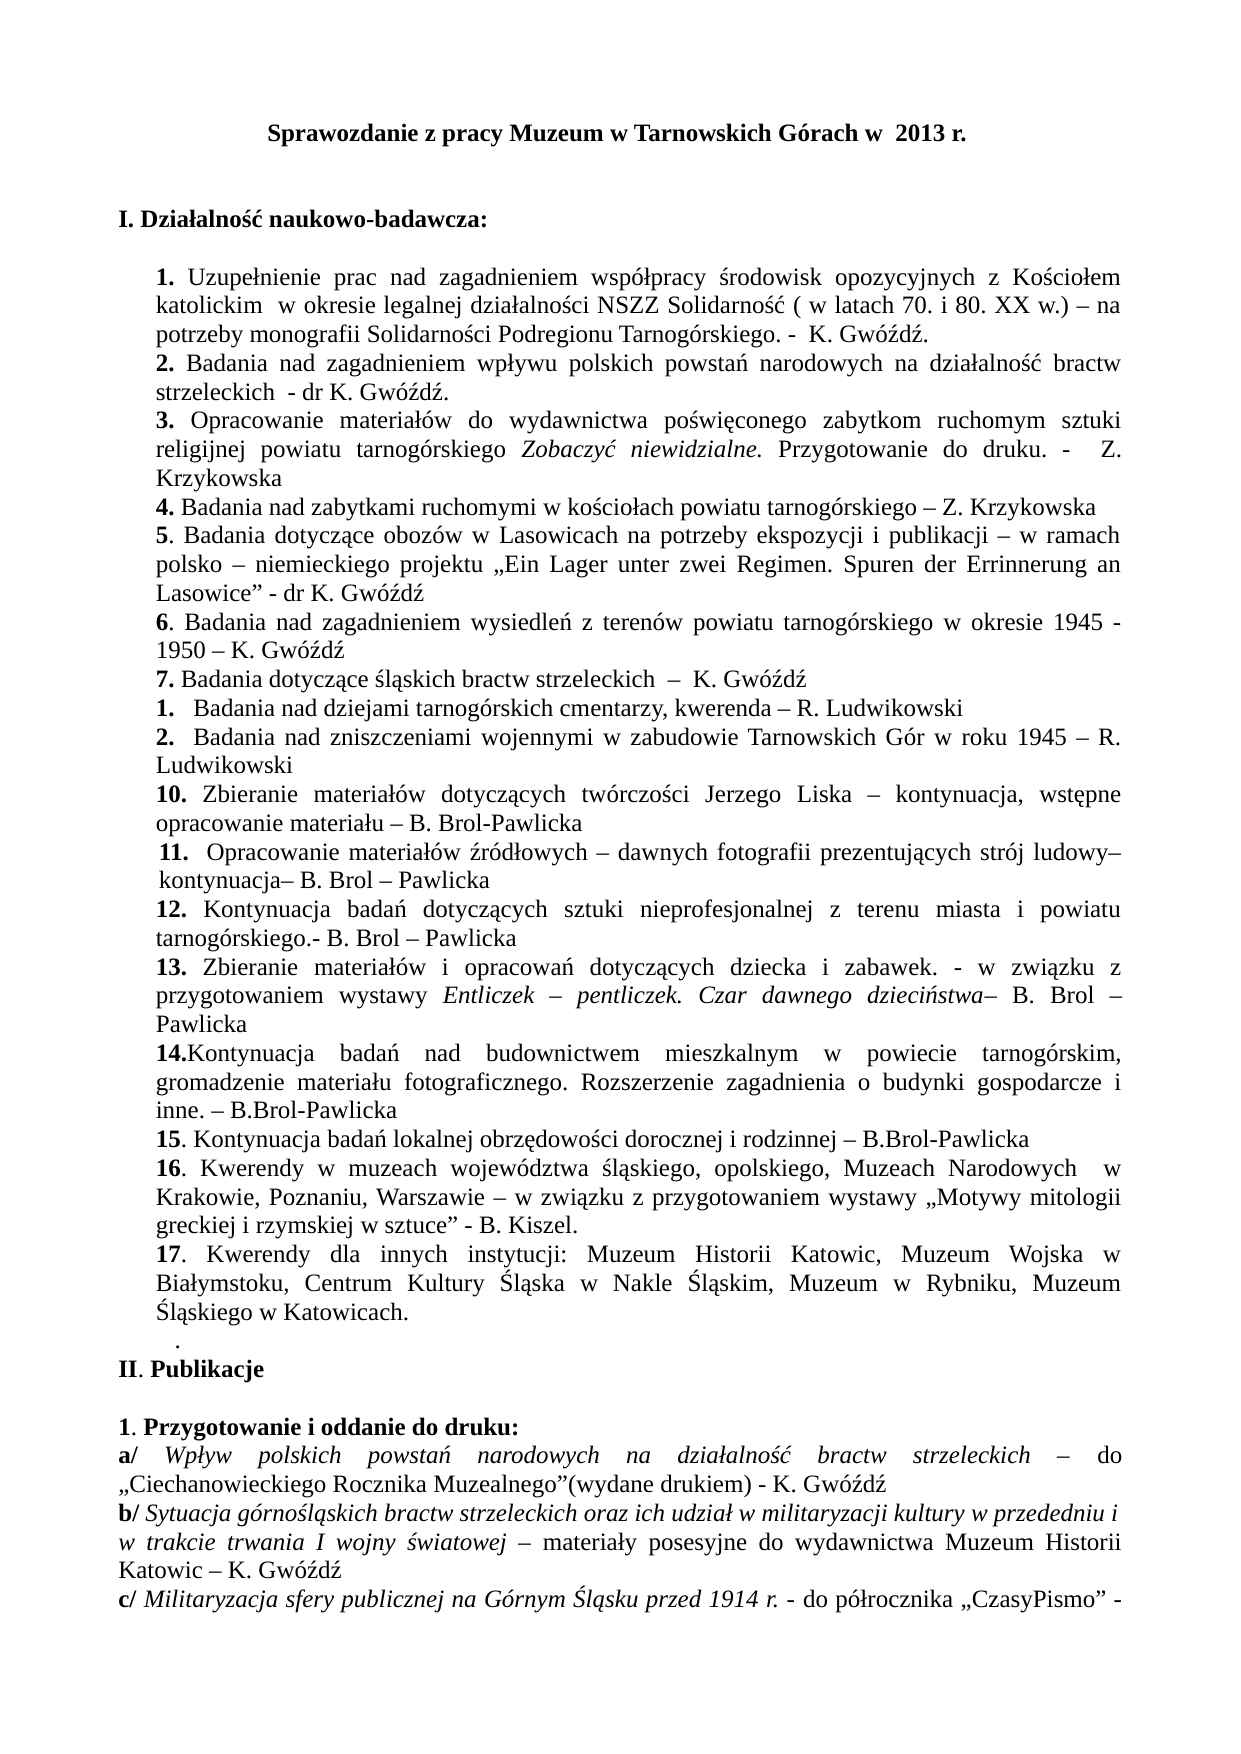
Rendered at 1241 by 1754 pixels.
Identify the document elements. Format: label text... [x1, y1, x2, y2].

text 1. Uzupełnienie prac nad zagadnieniem współpracy środowisk opozycyjnych z Kościołem katolickim w okresie legalnej działalności NSZZ Solidarność ( w latach 70. i 80. XX w.) – na potrzeby monografii Solidarności Podregionu Tarnogórskiego. - K. Gwóźdź. [156, 262, 1122, 348]
list Badania nad zniszczeniami wojennymi w zabudowie Tarnowskich Gór w roku 1945 – R. Ludwikowski [156, 722, 1122, 779]
text 1. Przygotowanie i oddanie do druku: [118, 1412, 1122, 1441]
text II. Publikacje [118, 1354, 1122, 1383]
text 4. Badania nad zabytkami ruchomymi w kościołach powiatu tarnogórskiego – Z. Krzykowska [156, 492, 1122, 521]
text a/ Wpływ polskich powstań narodowych na działalność bractw strzeleckich – do „Ciechanowieckiego Rocznika Muzealnego”(wydane drukiem) - K. Gwóźdź [118, 1441, 1122, 1498]
text b/ Sytuacja górnośląskich bractw strzeleckich oraz ich udział w militaryzacji kultury w przededniu i w trakcie trwania I wojny światowej – materiały posesyjne do wydawnictwa Muzeum Historii Katowic – K. Gwóźdź [118, 1498, 1122, 1584]
text 15. Kontynuacja badań lokalnej obrzędowości dorocznej i rodzinnej – B.Brol-Pawlicka [156, 1124, 1122, 1153]
text . [156, 1326, 1122, 1354]
text 17. Kwerendy dla innych instytucji: Muzeum Historii Katowic, Muzeum Wojska w Białymstoku, Centrum Kultury Śląska w Nakle Śląskim, Muzeum w Rybniku, Muzeum Śląskiego w Katowicach. [156, 1239, 1122, 1326]
text 3. Opracowanie materiałów do wydawnictwa poświęconego zabytkom ruchomym sztuki religijnej powiatu tarnogórskiego Zobaczyć niewidzialne. Przygotowanie do druku. - Z. Krzykowska [156, 406, 1122, 492]
text Sprawozdanie z pracy Muzeum w Tarnowskich Górach w 2013 r. [118, 118, 1122, 147]
text 5. Badania dotyczące obozów w Lasowicach na potrzeby ekspozycji i publikacji – w ramach polsko – niemieckiego projektu „Ein Lager unter zwei Regimen. Spuren der Errinnerung an Lasowice” - dr K. Gwóźdź [156, 521, 1122, 607]
text 14.Kontynuacja badań nad budownictwem mieszkalnym w powiecie tarnogórskim, gromadzenie materiału fotograficznego. Rozszerzenie zagadnienia o budynki gospodarcze i inne. – B.Brol-Pawlicka [156, 1038, 1122, 1124]
text c/ Militaryzacja sfery publicznej na Górnym Śląsku przed 1914 r. - do półrocznika „CzasyPismo” [118, 1584, 1122, 1613]
text 2. Badania nad zagadnieniem wpływu polskich powstań narodowych na działalność bractw strzeleckich - dr K. Gwóźdź. [156, 348, 1122, 406]
text 16. Kwerendy w muzeach województwa śląskiego, opolskiego, Muzeach Narodowych w Krakowie, Poznaniu, Warszawie – w związku z przygotowaniem wystawy „Motywy mitologii greckiej i rzymskiej w sztuce” - B. Kiszel. [156, 1153, 1122, 1239]
text 12. Kontynuacja badań dotyczących sztuki nieprofesjonalnej z terenu miasta i powiatu tarnogórskiego.- B. Brol – Pawlicka [156, 894, 1122, 952]
text 7. Badania dotyczące śląskich bractw strzeleckich – K. Gwóźdź [156, 664, 1122, 693]
text 6. Badania nad zagadnieniem wysiedleń z terenów powiatu tarnogórskiego w okresie 1945 -1950 – K. Gwóźdź [156, 607, 1122, 664]
text I. Działalność naukowo-badawcza: [118, 204, 1122, 233]
text 13. Zbieranie materiałów i opracowań dotyczących dziecka i zabawek. - w związku z przygotowaniem wystawy Entliczek – pentliczek. Czar dawnego dzieciństwa– B. Brol – Pawlicka [156, 952, 1122, 1038]
text 10. Zbieranie materiałów dotyczących twórczości Jerzego Liska – kontynuacja, wstępne opracowanie materiału – B. Brol-Pawlicka [156, 779, 1122, 837]
list Badania nad dziejami tarnogórskich cmentarzy, kwerenda – R. Ludwikowski [156, 693, 1122, 722]
text 11. Opracowanie materiałów źródłowych – dawnych fotografii prezentujących strój ludowy– kontynuacja– B. Brol – Pawlicka [159, 837, 1122, 894]
